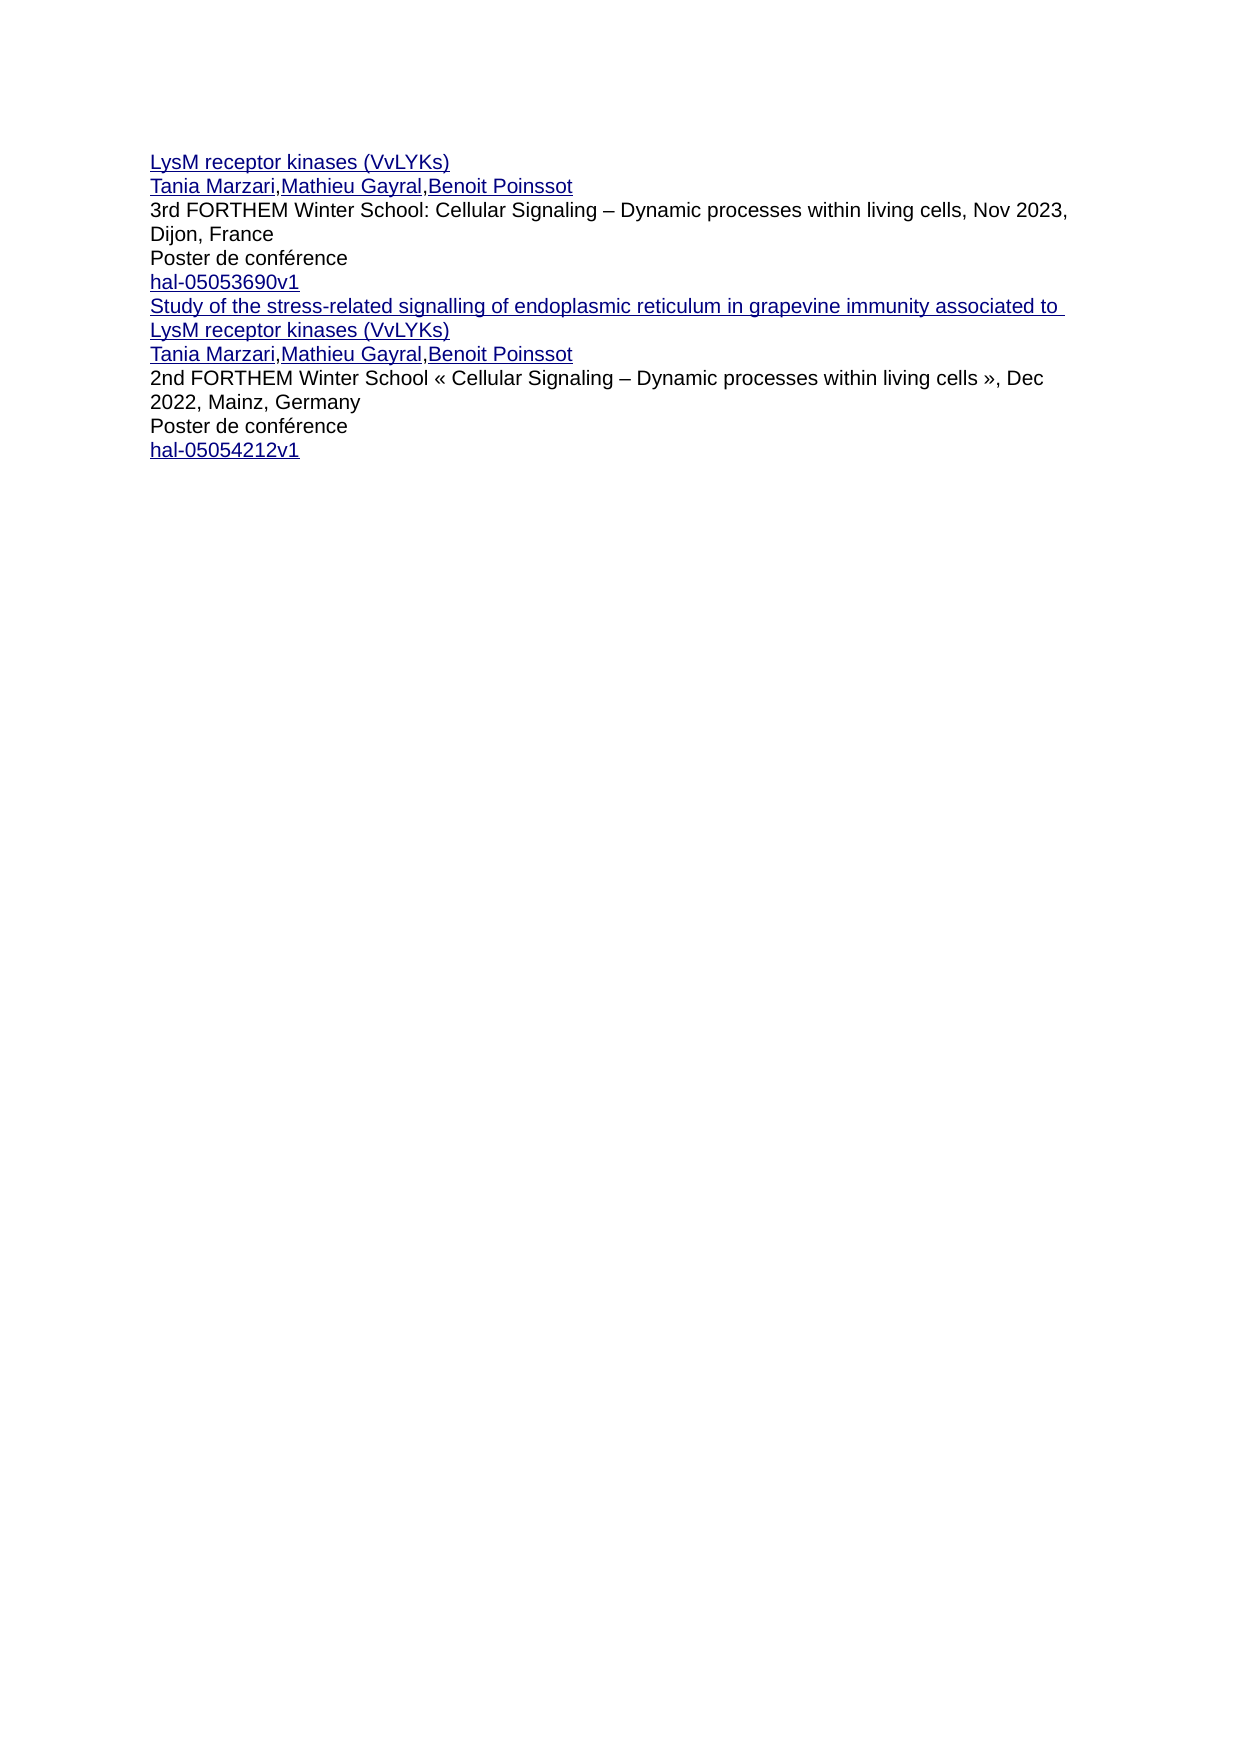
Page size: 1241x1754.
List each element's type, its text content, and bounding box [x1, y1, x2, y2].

table_cell Study of the stress-related signalling of endoplasmic reticulum in grapevine immunity associated to LysM receptor kinases (VvLYKs) Tania Marzari,Mathieu Gayral,Benoit Poinssot 2nd FORTHEM Winter School « Cellular Signaling – Dynamic processes within living cells », Dec 2022, Mainz, Germany Poster de conférence hal-05054212v1 [150, 294, 1090, 461]
table_cell Study of the stress-related signaling of endoplasmic reticulum in grapevine immunity associated to LysM receptor kinases (VvLYKs) Tania Marzari,Mathieu Gayral,Benoit Poinssot 3rd FORTHEM Winter School: Cellular Signaling – Dynamic processes within living cells, Nov 2023, Dijon, France Poster de conférence hal-05053690v1 [150, 150, 1090, 294]
